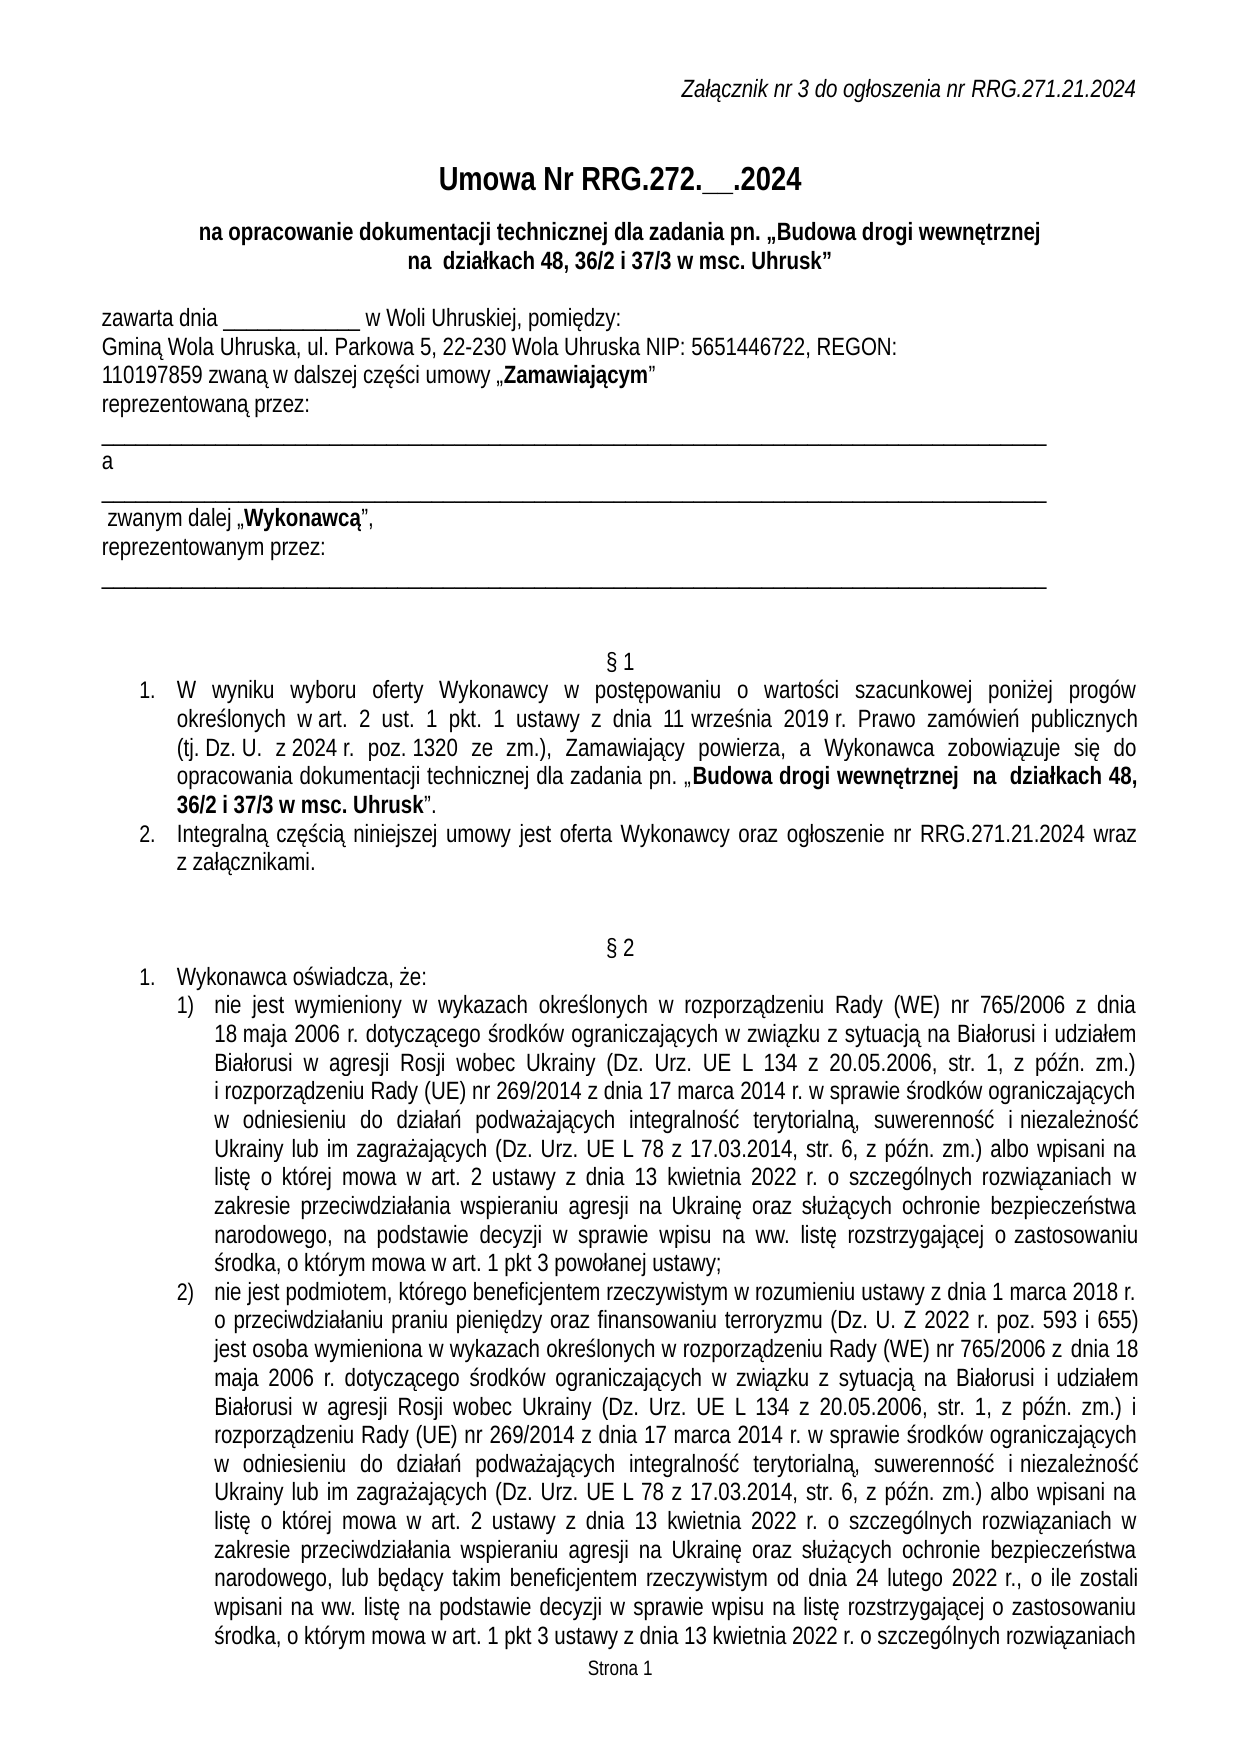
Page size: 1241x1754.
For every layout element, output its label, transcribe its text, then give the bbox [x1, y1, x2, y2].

text Gminą Wola Uhruska, ul. Parkowa 5, 22-230 Wola Uhruska NIP: 5651446722, REGON: [102, 332, 1138, 360]
text na działkach 48, 36/2 i 37/3 w msc. Uhrusk” [102, 246, 1138, 274]
list nie jest wymieniony w wykazach określonych w rozporządzeniu Rady (WE) nr 765/2006 z dnia 18 maja 2006 r. dotyczącego środków ograniczających w związku z sytuacją na Białorusi i udziałem Białorusi w agresji Rosji wobec Ukrainy (Dz. Urz. UE L 134 z 20.05.2006, str. 1, z późn. zm.) i rozporządzeniu Rady (UE) nr 269/2014 z dnia 17 marca 2014 r. w sprawie środków ograniczających w odniesieniu do działań podważających integralność terytorialną, suwerenność i niezależność Ukrainy lub im zagrażających (Dz. Urz. UE L 78 z 17.03.2014, str. 6, z późn. zm.) albo wpisani na listę o której mowa w art. 2 ustawy z dnia 13 kwietnia 2022 r. o szczególnych rozwiązaniach w zakresie przeciwdziałania wspieraniu agresji na Ukrainę oraz służących ochronie bezpieczeństwa narodowego, na podstawie decyzji w sprawie wpisu na ww. listę rozstrzygającej o zastosowaniu środka, o którym mowa w art. 1 pkt 3 powołanej ustawy; [177, 990, 1138, 1277]
list Wykonawca oświadcza, że: [139, 962, 1138, 990]
text ___________________________________________________________________________________ [102, 561, 1138, 589]
text 110197859 zwaną w dalszej części umowy „Zamawiającym” [102, 360, 1138, 389]
text zawarta dnia ____________ w Woli Uhruskiej, pomiędzy: [102, 303, 1138, 332]
text na opracowanie dokumentacji technicznej dla zadania pn. „Budowa drogi wewnętrznej [102, 217, 1138, 246]
text a [102, 446, 1138, 475]
text § 2 [102, 933, 1138, 962]
list nie jest podmiotem, którego beneficjentem rzeczywistym w rozumieniu ustawy z dnia 1 marca 2018 r. o przeciwdziałaniu praniu pieniędzy oraz finansowaniu terroryzmu (Dz. U. Z 2022 r. poz. 593 i 655) jest osoba wymieniona w wykazach określonych w rozporządzeniu Rady (WE) nr 765/2006 z dnia 18 maja 2006 r. dotyczącego środków ograniczających w związku z sytuacją na Białorusi i udziałem Białorusi w agresji Rosji wobec Ukrainy (Dz. Urz. UE L 134 z 20.05.2006, str. 1, z późn. zm.) i rozporządzeniu Rady (UE) nr 269/2014 z dnia 17 marca 2014 r. w sprawie środków ograniczających w odniesieniu do działań podważających integralność terytorialną, suwerenność i niezależność Ukrainy lub im zagrażających (Dz. Urz. UE L 78 z 17.03.2014, str. 6, z późn. zm.) albo wpisani na listę o której mowa w art. 2 ustawy z dnia 13 kwietnia 2022 r. o szczególnych rozwiązaniach w zakresie przeciwdziałania wspieraniu agresji na Ukrainę oraz służących ochronie bezpieczeństwa narodowego, lub będący takim beneficjentem rzeczywistym od dnia 24 lutego 2022 r., o ile zostali wpisani na ww. listę na podstawie decyzji w sprawie wpisu na listę rozstrzygającej o zastosowaniu środka, o którym mowa w art. 1 pkt 3 ustawy z dnia 13 kwietnia 2022 r. o szczególnych rozwiązaniach [177, 1277, 1138, 1649]
text zwanym dalej „Wykonawcą”, [102, 503, 1138, 532]
text Umowa Nr RRG.272.__.2024 [102, 160, 1138, 198]
text ___________________________________________________________________________________ [102, 475, 1138, 503]
list Integralną częścią niniejszej umowy jest oferta Wykonawcy oraz ogłoszenie nr RRG.271.21.2024 wraz z załącznikami. [139, 818, 1138, 876]
list W wyniku wyboru oferty Wykonawcy w postępowaniu o wartości szacunkowej poniżej progów określonych w art. 2 ust. 1 pkt. 1 ustawy z dnia 11 września 2019 r. Prawo zamówień publicznych (tj. Dz. U. z 2024 r. poz. 1320 ze zm.), Zamawiający powierza, a Wykonawca zobowiązuje się do opracowania dokumentacji technicznej dla zadania pn. „Budowa drogi wewnętrznej na działkach 48, 36/2 i 37/3 w msc. Uhrusk”. [139, 675, 1138, 818]
text § 1 [102, 647, 1138, 675]
text ___________________________________________________________________________________ [102, 417, 1138, 446]
text reprezentowaną przez: [102, 389, 1138, 417]
text reprezentowanym przez: [102, 532, 1138, 561]
text Załącznik nr 3 do ogłoszenia nr RRG.271.21.2024 [102, 74, 1138, 102]
